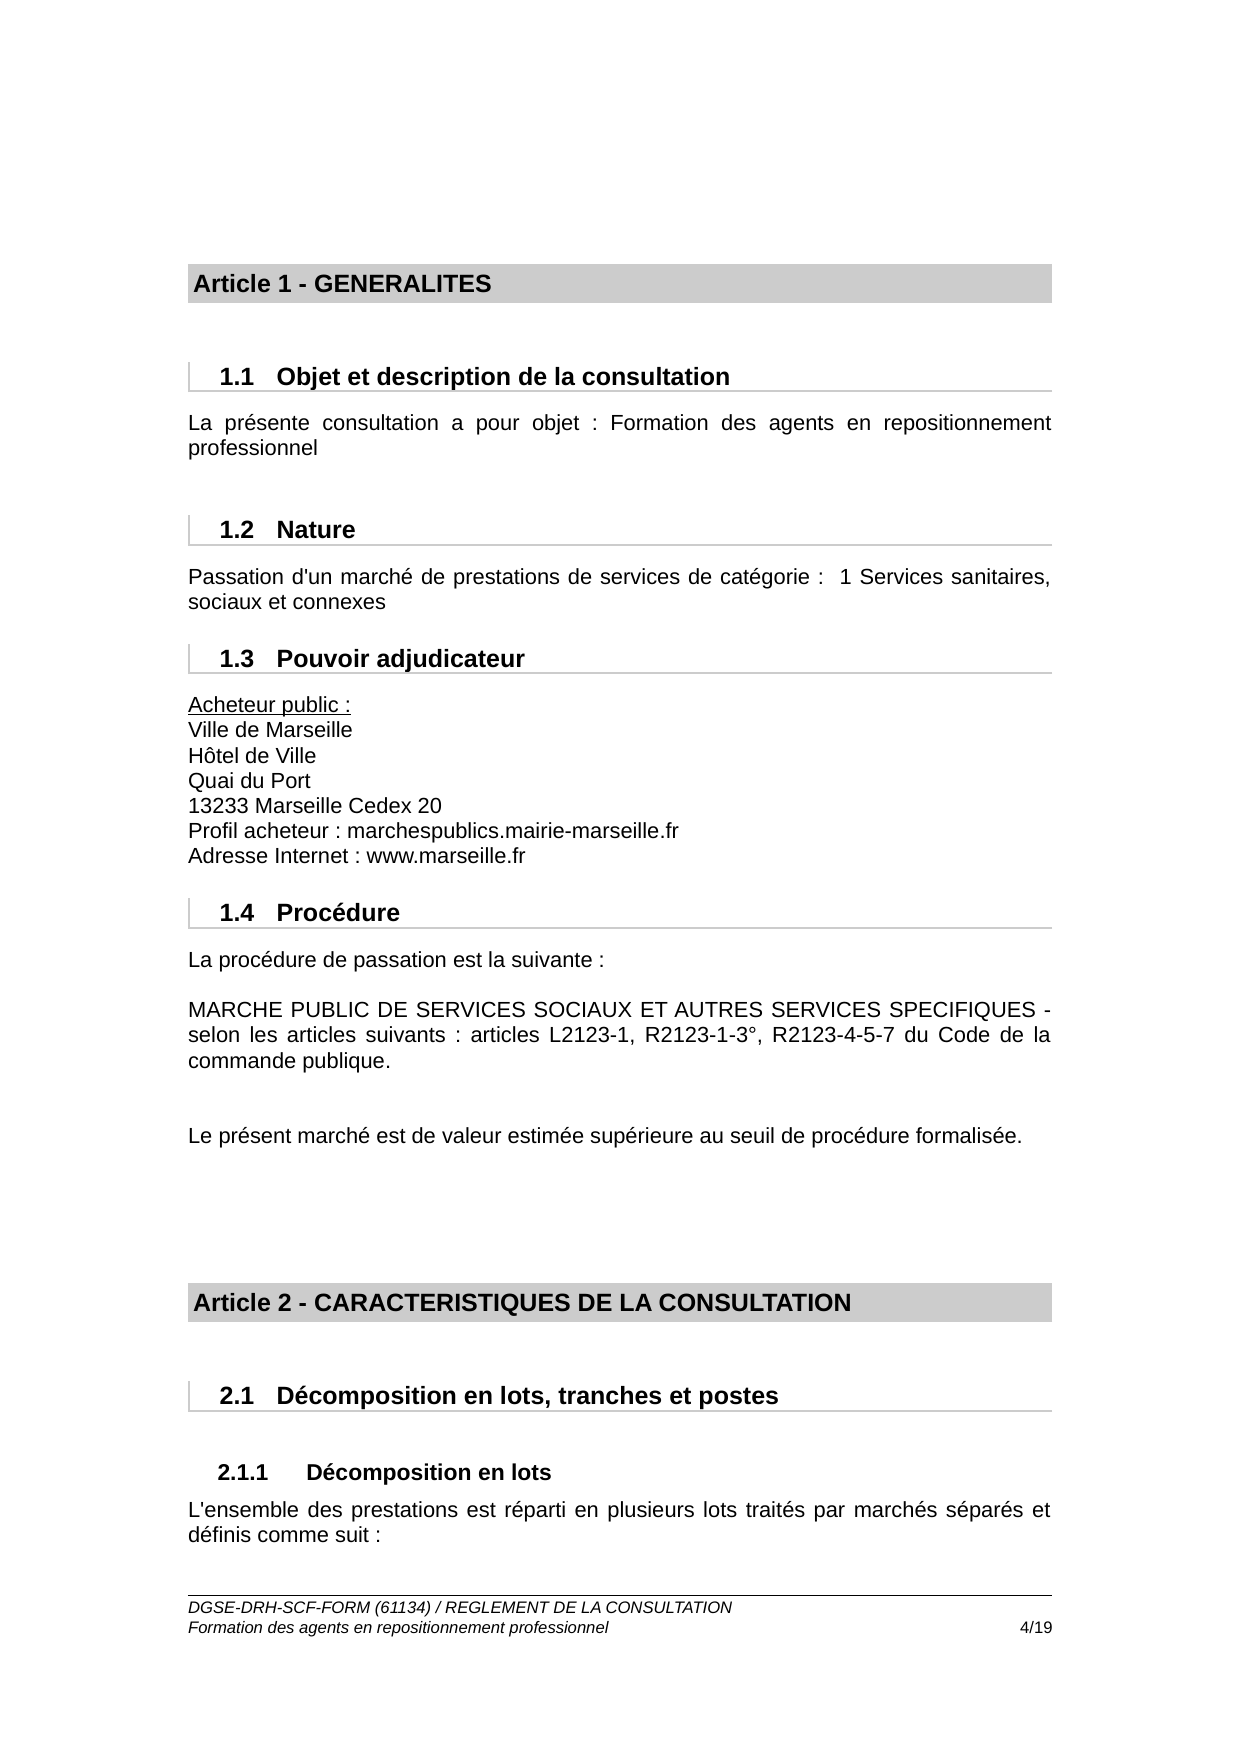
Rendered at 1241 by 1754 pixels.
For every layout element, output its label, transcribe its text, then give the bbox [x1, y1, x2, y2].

text Acheteur public : [188, 692, 1052, 717]
text La procédure de passation est la suivante : [188, 947, 1052, 972]
subtitle GENERALITES [190, 266, 1050, 300]
text L'ensemble des prestations est réparti en plusieurs lots traités par marchés séparés et définis comme suit : [188, 1497, 1052, 1547]
subtitle Procédure [190, 898, 1052, 927]
text Ville de Marseille [188, 717, 1052, 743]
text Passation d'un marché de prestations de services de catégorie : 1 Services sanitaires, sociaux et connexes [188, 564, 1052, 614]
subtitle CARACTERISTIQUES DE LA CONSULTATION [190, 1285, 1050, 1320]
text Profil acheteur : marchespublics.mairie-marseille.fr [188, 818, 1052, 843]
text Adresse Internet : www.marseille.fr [188, 843, 1052, 869]
subtitle Décomposition en lots, tranches et postes [190, 1381, 1052, 1410]
subtitle Objet et description de la consultation [190, 362, 1052, 390]
text MARCHE PUBLIC DE SERVICES SOCIAUX ET AUTRES SERVICES SPECIFIQUES - selon les articles suivants : articles L2123-1, R2123-1-3°, R2123-4-5-7 du Code de la commande publique. [188, 997, 1052, 1073]
text Le présent marché est de valeur estimée supérieure au seuil de procédure formalisée. [188, 1123, 1052, 1148]
subtitle Nature [190, 515, 1052, 544]
subtitle Pouvoir adjudicateur [190, 644, 1052, 672]
text La présente consultation a pour objet : Formation des agents en repositionnement professionnel [188, 410, 1052, 461]
text 13233 Marseille Cedex 20 [188, 793, 1052, 818]
text Hôtel de Ville [188, 743, 1052, 768]
subtitle Décomposition en lots [188, 1459, 1052, 1485]
text Quai du Port [188, 768, 1052, 793]
